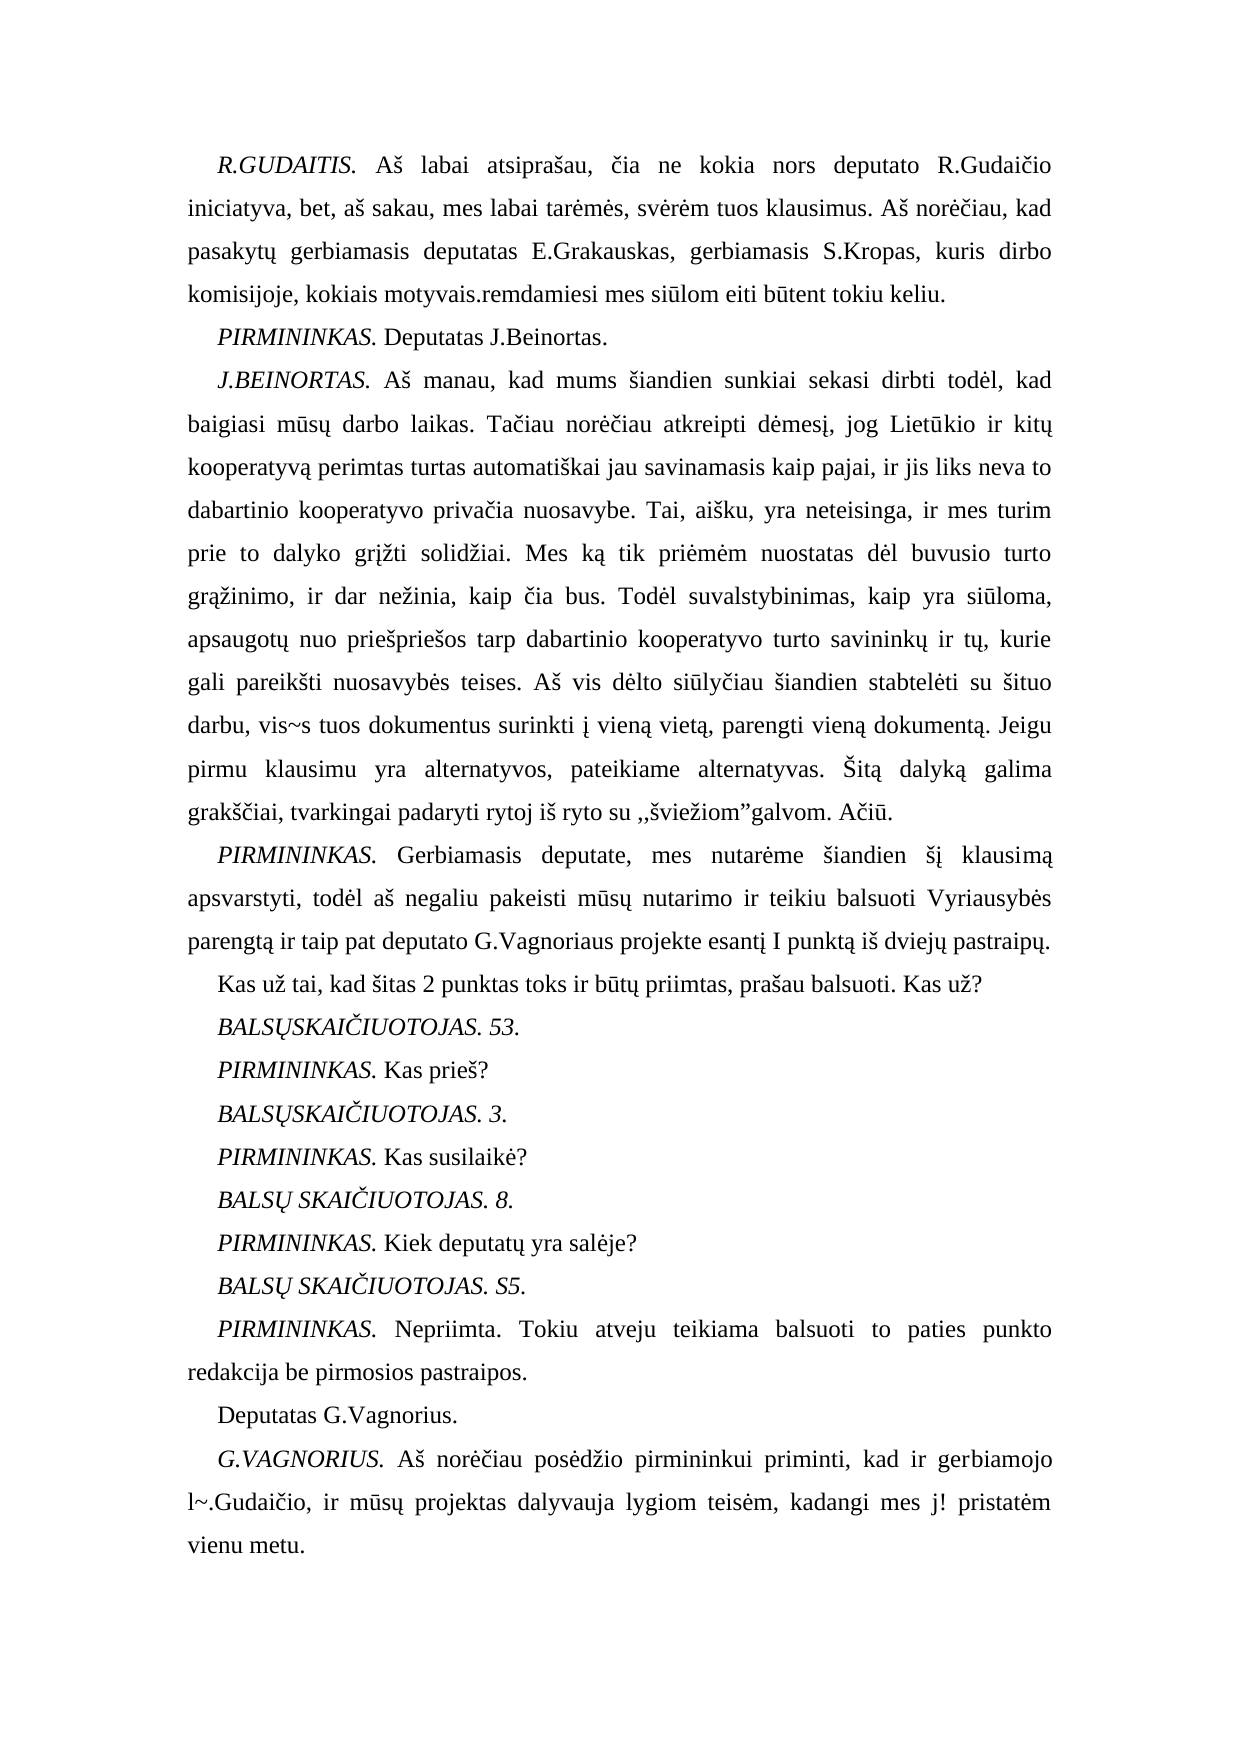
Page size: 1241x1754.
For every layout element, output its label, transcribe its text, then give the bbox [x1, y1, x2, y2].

text BALSŲSKAIČIUOTOJAS. 3. [187, 1099, 1053, 1127]
text R.GUDAITIS. Aš labai atsiprašau, čia ne kokia nors deputato R.Gudaičio iniciatyva, bet, aš sakau, mes labai tarėmės, svėrėm tuos klausimus. Aš norėčiau, kad pasakytų gerbiamasis deputatas E.Grakauskas, gerbiamasis S.Kropas, kuris dirbo komisijoje, kokiais motyvais.remdamiesi mes siūlom eiti būtent tokiu keliu. [187, 150, 1053, 308]
text PIRMININKAS. Nepriimta. Tokiu atveju teikiama balsuoti to paties punkto redakcija be pirmosios pastraipos. [187, 1314, 1053, 1386]
text BALSŲ SKAIČIUOTOJAS. S5. [187, 1271, 1053, 1300]
text BALSŲSKAIČIUOTOJAS. 53. [187, 1012, 1053, 1041]
text PIRMININKAS. Kas prieš? [187, 1056, 1053, 1084]
text BALSŲ SKAIČIUOTOJAS. 8. [187, 1185, 1053, 1214]
text G.VAGNORIUS. Aš norėčiau posėdžio pirmininkui priminti, kad ir ger­biamojo l~.Gudaičio, ir mūsų projektas dalyvauja lygiom teisėm, kadangi mes j! pristatėm vienu metu. [187, 1444, 1053, 1559]
text Deputatas G.Vagnorius. [187, 1401, 1053, 1429]
text PIRMININKAS. Kiek deputatų yra salėje? [187, 1228, 1053, 1257]
text PIRMININKAS. Kas susilaikė? [187, 1142, 1053, 1171]
text Kas už tai, kad šitas 2 punktas toks ir būtų priimtas, prašau balsuoti. Kas už? [187, 969, 1053, 998]
text J.BEINORTAS. Aš manau, kad mums šiandien sunkiai sekasi dirbti todėl, kad baigiasi mūsų darbo laikas. Tačiau norėčiau atkreipti dėmesį, jog Lietū­kio ir kitų kooperatyvą perimtas turtas automatiškai jau savinamasis kaip pajai, ir jis liks neva to dabartinio kooperatyvo privačia nuosavybe. Tai, aišku, yra neteisinga, ir mes turim prie to dalyko grįžti solidžiai. Mes ką tik priėmėm nuostatas dėl buvusio turto grąžinimo, ir dar nežinia, kaip čia bus. Todėl suvalstybinimas, kaip yra siūloma, apsaugotų nuo priešpriešos tarp dabartinio kooperatyvo turto savininkų ir tų, kurie gali pareikšti nuosavybės teises. Aš vis dėlto siūlyčiau šiandien stabtelėti su šituo darbu, vis~s tuos dokumentus surinkti į vieną vietą, parengti vieną dokumentą. Jeigu pirmu klausimu yra alternatyvos, pateikiame alternatyvas. Šitą dalyką galima grakščiai, tvarkingai padaryti rytoj iš ryto su ,,šviežiom”galvom. Ačiū. [187, 366, 1053, 826]
text PIRMININKAS. Gerbiamasis deputate, mes nutarėme šiandien šį klausi­mą apsvarstyti, todėl aš negaliu pakeisti mūsų nutarimo ir teikiu balsuoti Vyriausybės parengtą ir taip pat deputato G.Vagnoriaus projekte esantį I punktą iš dviejų pastraipų. [187, 840, 1053, 955]
text PIRMININKAS. Deputatas J.Beinortas. [187, 322, 1053, 351]
